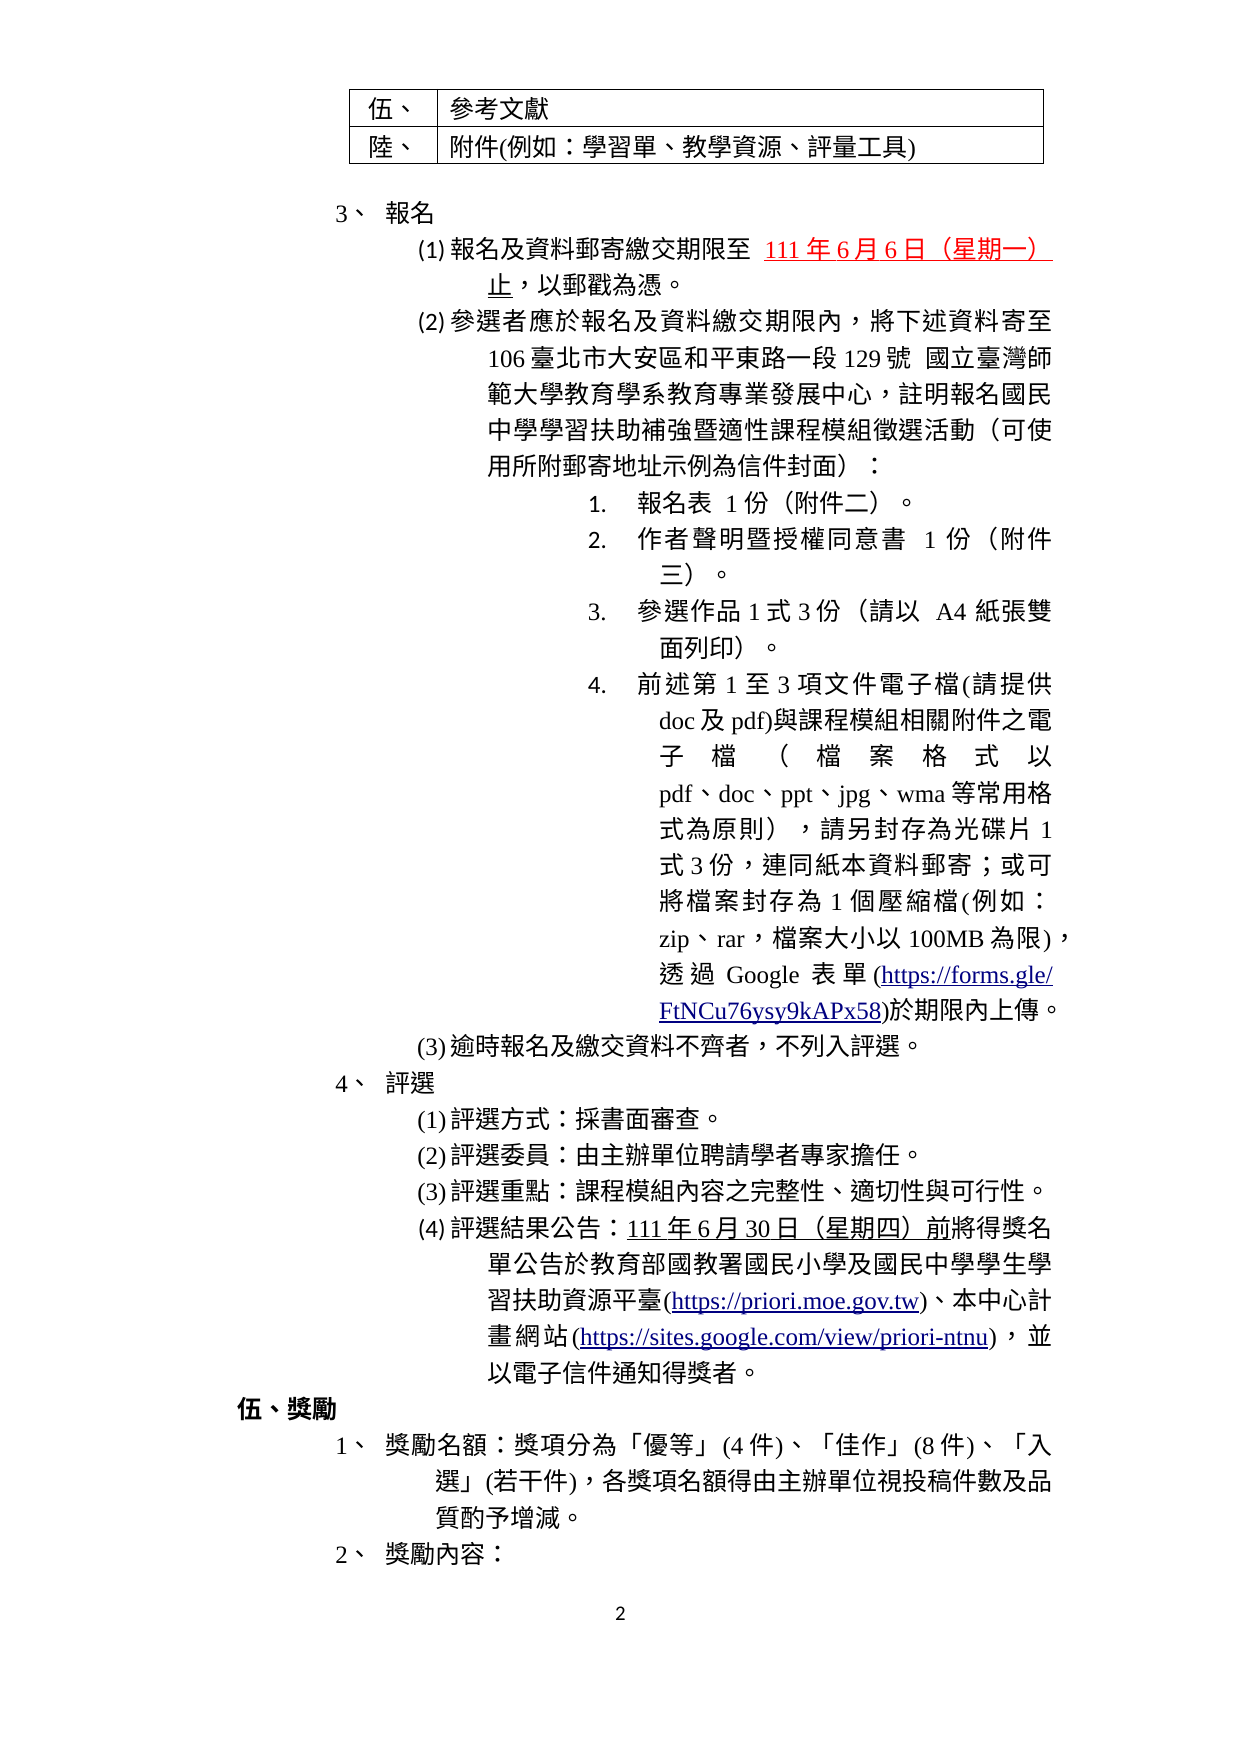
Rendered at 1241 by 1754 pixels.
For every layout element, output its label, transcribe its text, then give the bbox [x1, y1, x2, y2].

list 獎勵名額：獎項分為「優等」(4件)、「佳作」(8件)、「入選」(若干件)，各獎項名額得由主辦單位視投稿件數及品質酌予增減。 [335, 1426, 1053, 1534]
list 報名及資料郵寄繳交期限至 111 年6月6日（星期一）止，以郵戳為憑。 [413, 229, 1053, 302]
list 報名 [335, 193, 1053, 229]
list 參選作品1式3份（請以 A4 紙張雙面列印）。 [588, 592, 1053, 664]
list 評選方式：採書面審查。 [413, 1099, 1053, 1136]
table_cell [350, 90, 437, 126]
list 評選結果公告：111年6月30日（星期四）前將得獎名單公告於教育部國教署國民小學及國民中學學生學習扶助資源平臺(https://priori.moe.gov.tw)、本中心計畫網站(https://sites.google.com/view/priori-ntnu)，並以電子信件通知得獎者。 [413, 1208, 1053, 1389]
table_cell 參考文獻 [438, 90, 1043, 126]
list 作者聲明暨授權同意書 1 份（附件三）。 [588, 519, 1053, 592]
table_cell [350, 127, 437, 163]
list 參選者應於報名及資料繳交期限內，將下述資料寄至106臺北市大安區和平東路一段129號 國立臺灣師範大學教育學系教育專業發展中心，註明報名國民中學學習扶助補強暨適性課程模組徵選活動（可使用所附郵寄地址示例為信件封面）： [413, 302, 1053, 483]
list 評選重點：課程模組內容之完整性、適切性與可行性。 [413, 1172, 1053, 1208]
list 前述第1至3項文件電子檔(請提供doc及pdf)與課程模組相關附件之電子檔（檔案格式以 pdf、doc、ppt、jpg、wma等常用格式為原則），請另封存為光碟片1式3份，連同紙本資料郵寄；或可將檔案封存為1個壓縮檔(例如：zip、rar，檔案大小以100MB為限)，透過Google表單(https://forms.gle/FtNCu76ysy9kAPx58)於期限內上傳。 [588, 664, 1053, 1027]
list 報名表 1 份（附件二）。 [588, 483, 1053, 519]
list 獎勵 [237, 1389, 1053, 1426]
list 評選委員：由主辦單位聘請學者專家擔任。 [413, 1136, 1053, 1172]
list 獎勵內容： [335, 1534, 1053, 1571]
list 逾時報名及繳交資料不齊者，不列入評選。 [413, 1027, 1053, 1063]
list 評選 [335, 1063, 1053, 1099]
table_cell 附件(例如：學習單、教學資源、評量工具) [438, 127, 1043, 163]
